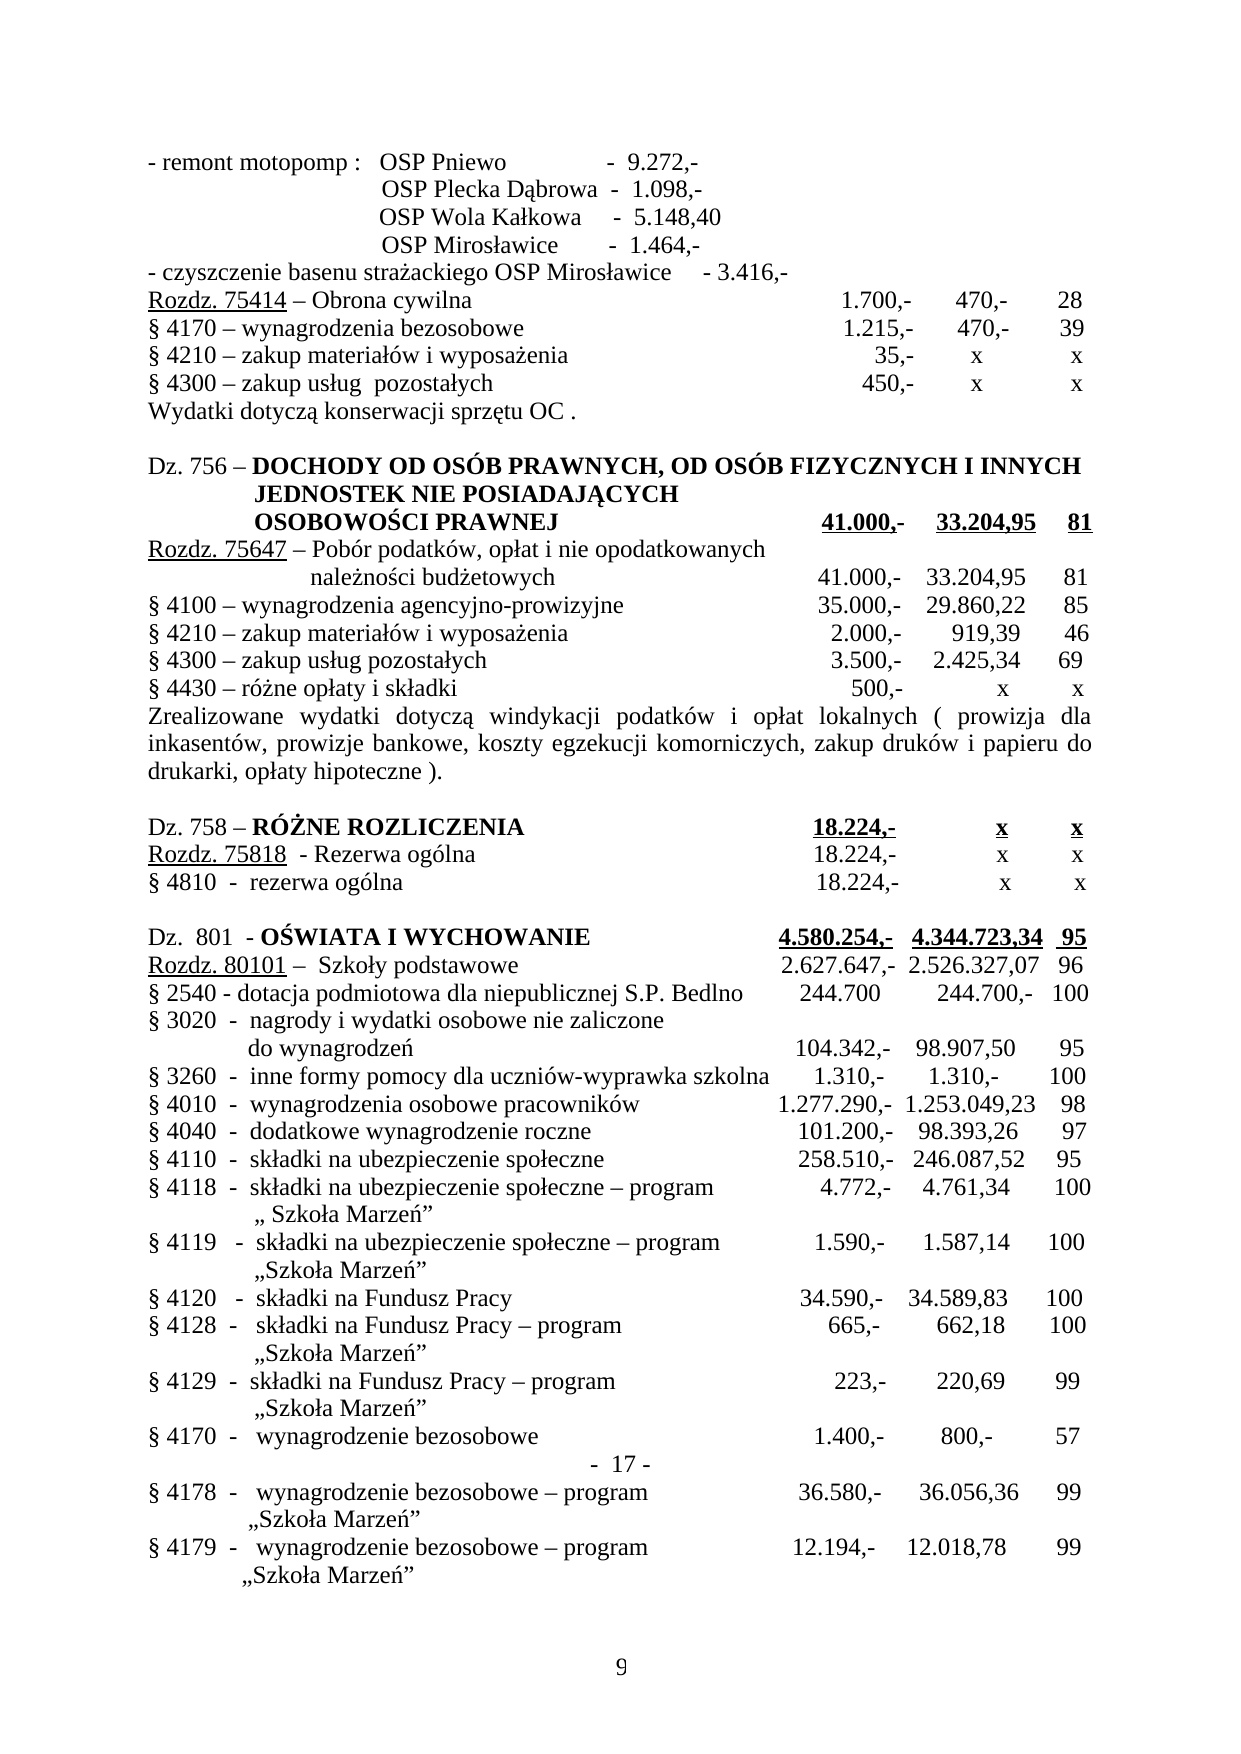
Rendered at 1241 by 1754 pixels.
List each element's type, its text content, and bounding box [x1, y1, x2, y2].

text Dz. 758 – RÓŻNE ROZLICZENIA 18.224,- x x [148, 813, 1092, 840]
text § 4210 – zakup materiałów i wyposażenia 2.000,- 919,39 46 [148, 619, 1092, 646]
subtitle § 4300 – zakup usług pozostałych 450,- x x [148, 369, 1092, 397]
text § 4170 - wynagrodzenie bezosobowe 1.400,- 800,- 57 [148, 1422, 1092, 1450]
text § 4010 - wynagrodzenia osobowe pracowników 1.277.290,- 1.253.049,23 98 [148, 1090, 1092, 1117]
text „Szkoła Marzeń” [148, 1561, 1092, 1588]
text - 17 - [148, 1450, 1092, 1478]
text § 4810 - rezerwa ogólna 18.224,- x x [148, 868, 1092, 896]
text § 4118 - składki na ubezpieczenie społeczne – program 4.772,- 4.761,34 100 [148, 1173, 1092, 1201]
text „Szkoła Marzeń” [148, 1394, 1092, 1422]
text do wynagrodzeń 104.342,- 98.907,50 95 [148, 1034, 1092, 1062]
subtitle Rozdz. 75414 – Obrona cywilna 1.700,- 470,- 28 [148, 286, 1092, 314]
text § 4120 - składki na Fundusz Pracy 34.590,- 34.589,83 100 [148, 1284, 1092, 1311]
text OSP Wola Kałkowa - 5.148,40 [148, 203, 1092, 231]
text Rozdz. 75647 – Pobór podatków, opłat i nie opodatkowanych [148, 536, 1092, 563]
subtitle § 4170 – wynagrodzenia bezosobowe 1.215,- 470,- 39 [148, 314, 1092, 342]
text Rozdz. 75818 - Rezerwa ogólna 18.224,- x x [148, 840, 1092, 868]
text § 4300 – zakup usług pozostałych 3.500,- 2.425,34 69 [148, 646, 1092, 674]
text należności budżetowych 41.000,- 33.204,95 81 [148, 563, 1092, 591]
subtitle JEDNOSTEK NIE POSIADAJĄCYCH [148, 480, 1092, 508]
text „Szkoła Marzeń” [148, 1256, 1092, 1284]
text § 4040 - dodatkowe wynagrodzenie roczne 101.200,- 98.393,26 97 [148, 1117, 1092, 1145]
text § 4430 – różne opłaty i składki 500,- x x [148, 674, 1092, 702]
text § 2540 - dotacja podmiotowa dla niepublicznej S.P. Bedlno 244.700 244.700,- 100 [148, 979, 1092, 1007]
subtitle Wydatki dotyczą konserwacji sprzętu OC . [148, 397, 1092, 425]
text - czyszczenie basenu strażackiego OSP Mirosławice - 3.416,- [148, 258, 1092, 286]
text § 3020 - nagrody i wydatki osobowe nie zaliczone [148, 1007, 1092, 1034]
text § 4100 – wynagrodzenia agencyjno-prowizyjne 35.000,- 29.860,22 85 [148, 591, 1092, 619]
text Zrealizowane wydatki dotyczą windykacji podatków i opłat lokalnych ( prowizja dla inkasentów, prowizje bankowe, koszty egzekucji komorniczych, zakup druków i papieru do drukarki, opłaty hipoteczne ). [148, 702, 1092, 785]
text Dz. 756 – DOCHODY OD OSÓB PRAWNYCH, OD OSÓB FIZYCZNYCH I INNYCH [148, 452, 1092, 480]
text Dz. 801 - OŚWIATA I WYCHOWANIE 4.580.254,- 4.344.723,34 95 [148, 923, 1092, 951]
subtitle - remont motopomp : OSP Pniewo - 9.272,- [148, 148, 1092, 175]
text § 4129 - składki na Fundusz Pracy – program 223,- 220,69 99 [148, 1367, 1092, 1394]
text § 3260 - inne formy pomocy dla uczniów-wyprawka szkolna 1.310,- 1.310,- 100 [148, 1062, 1092, 1090]
text „Szkoła Marzeń” [148, 1339, 1092, 1367]
text OSOBOWOŚCI PRAWNEJ 41.000,- 33.204,95 81 [148, 508, 1092, 536]
text § 4179 - wynagrodzenie bezosobowe – program 12.194,- 12.018,78 99 [148, 1533, 1092, 1561]
text § 4128 - składki na Fundusz Pracy – program 665,- 662,18 100 [148, 1311, 1092, 1339]
text „ Szkoła Marzeń” [148, 1201, 1092, 1228]
text § 4119 - składki na ubezpieczenie społeczne – program 1.590,- 1.587,14 100 [148, 1228, 1092, 1256]
text OSP Plecka Dąbrowa - 1.098,- [148, 175, 1092, 203]
text § 4178 - wynagrodzenie bezosobowe – program 36.580,- 36.056,36 99 [148, 1478, 1092, 1505]
text Rozdz. 80101 – Szkoły podstawowe 2.627.647,- 2.526.327,07 96 [148, 951, 1092, 979]
text „Szkoła Marzeń” [148, 1505, 1092, 1533]
text § 4110 - składki na ubezpieczenie społeczne 258.510,- 246.087,52 95 [148, 1145, 1092, 1173]
subtitle § 4210 – zakup materiałów i wyposażenia 35,- x x [148, 342, 1092, 369]
text OSP Mirosławice - 1.464,- [148, 231, 1092, 258]
